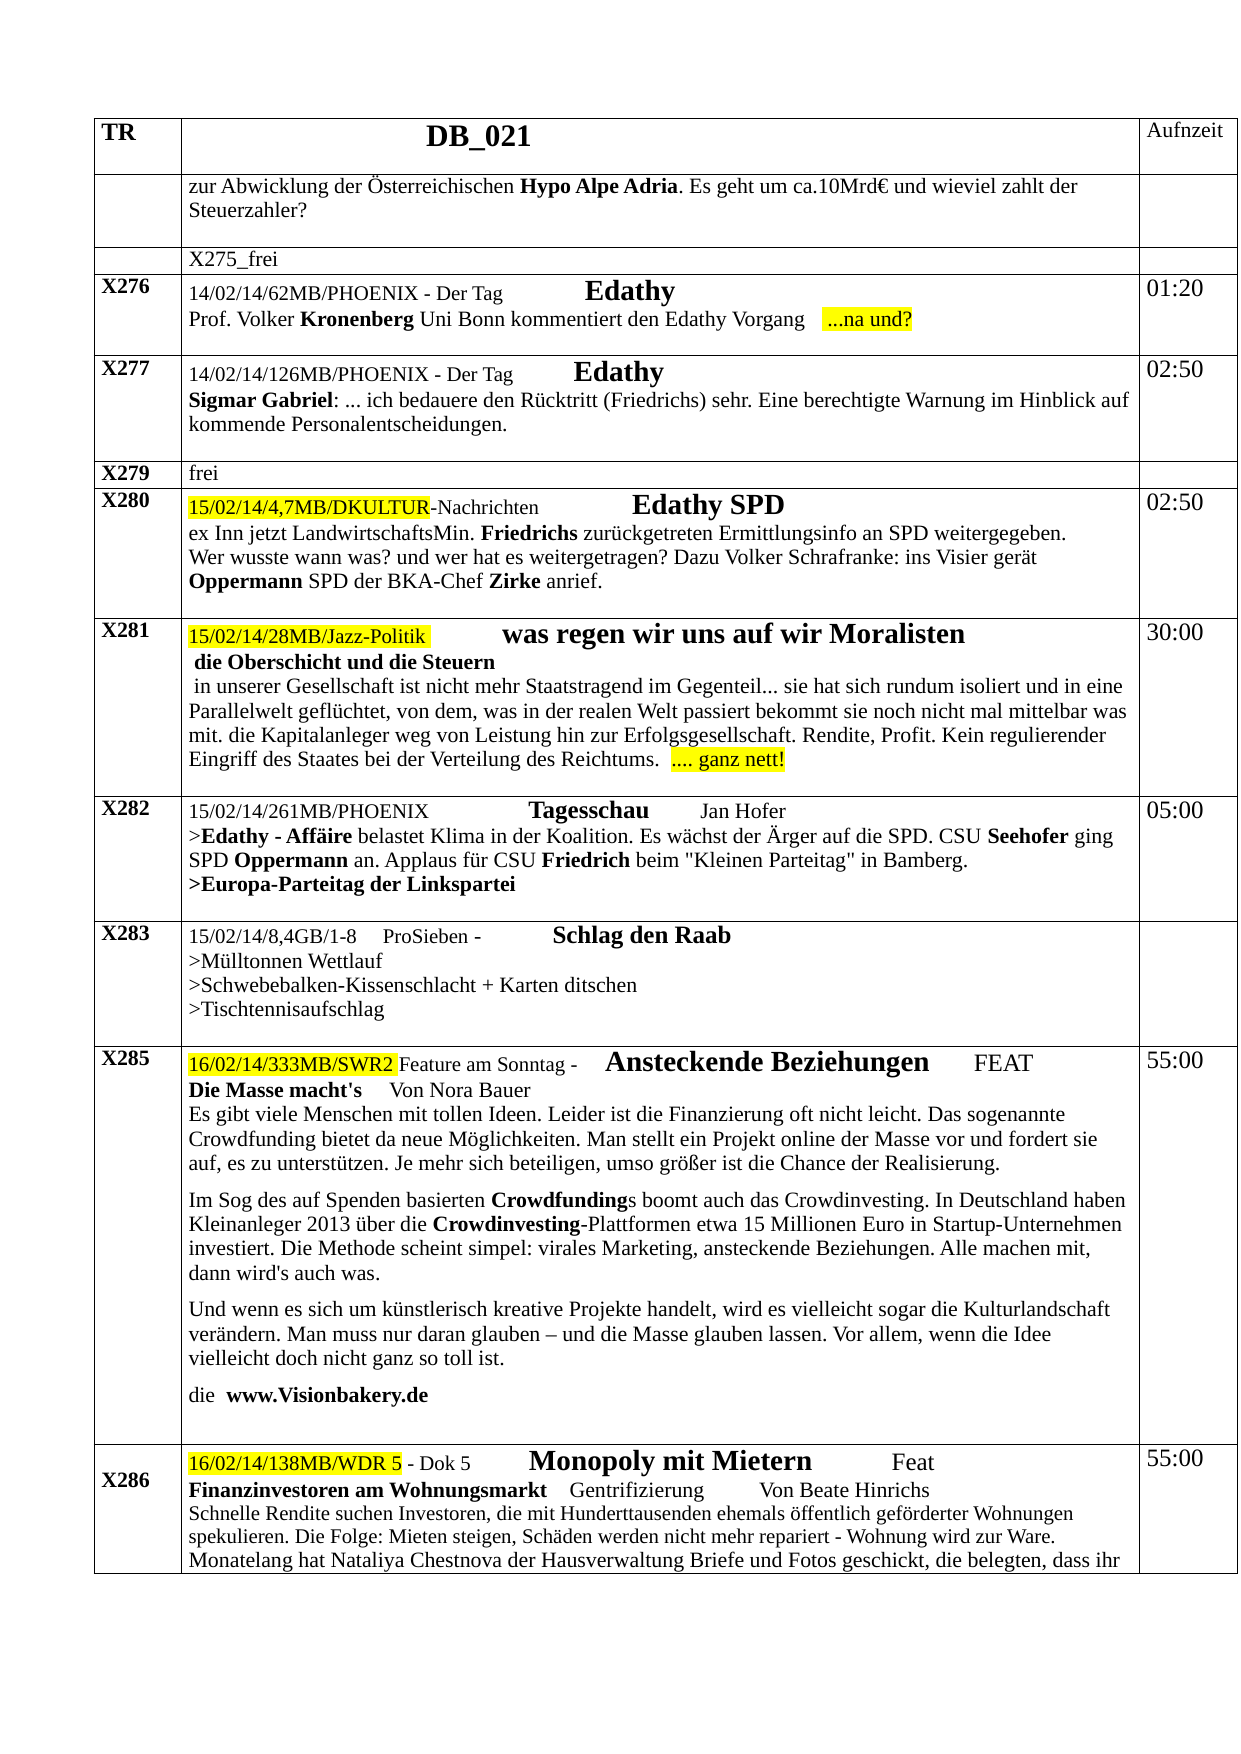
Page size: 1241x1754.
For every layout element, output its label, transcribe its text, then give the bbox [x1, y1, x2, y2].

table_cell [1140, 175, 1237, 247]
table_cell X281 [95, 619, 181, 796]
table_header Aufnzeit [1140, 119, 1237, 174]
table_cell 55:00 [1140, 1047, 1237, 1443]
table_cell zur Abwicklung der Österreichischen Hypo Alpe Adria. Es geht um ca.10Mrd€ und wieviel zahlt der Steuerzahler? [182, 175, 1139, 247]
table_cell X283 [95, 922, 181, 1046]
table_cell 02:50 [1140, 489, 1237, 618]
table_cell 15/02/14/261MB/PHOENIX Tagesschau Jan Hofer >Edathy - Affäire belastet Klima in der Koalition. Es wächst der Ärger auf die SPD. CSU Seehofer ging SPD Oppermann an. Applaus für CSU Friedrich beim "Kleinen Parteitag" in Bamberg. >Europa-Parteitag der Linkspartei [182, 797, 1139, 921]
table_cell [1140, 248, 1237, 274]
table_cell X282 [95, 797, 181, 921]
table_cell X279 [95, 462, 181, 488]
table_header DB_021 [182, 119, 1139, 174]
table_cell [95, 175, 181, 247]
table_cell X285 [95, 1047, 181, 1443]
table_cell 05:00 [1140, 797, 1237, 921]
table_cell [95, 248, 181, 274]
table_cell 55:00 [1140, 1445, 1237, 1572]
table_cell 16/02/14/138MB/WDR 5 - Dok 5 Monopoly mit Mietern Feat Finanzinvestoren am Wohnungsmarkt Gentrifizierung Von Beate Hinrichs Schnelle Rendite suchen Investoren, die mit Hunderttausenden ehemals öffentlich geförderter Wohnungen spekulieren. Die Folge: Mieten steigen, Schäden werden nicht mehr repariert - Wohnung wird zur Ware. Monatelang hat Nataliya Chestnova der Hausverwaltung Briefe und Fotos geschickt, die belegten, dass ihr [182, 1445, 1139, 1572]
table_cell 02:50 [1140, 356, 1237, 461]
table_cell 15/02/14/8,4GB/1-8 ProSieben - Schlag den Raab >Mülltonnen Wettlauf >Schwebebalken-Kissenschlacht + Karten ditschen >Tischtennisaufschlag [182, 922, 1139, 1046]
table_cell [1140, 922, 1237, 1046]
table_cell X275_frei [182, 248, 1139, 274]
table_cell X286 [95, 1445, 181, 1572]
table_cell 16/02/14/333MB/SWR2 Feature am Sonntag - Ansteckende Beziehungen FEAT Die Masse macht's Von Nora Bauer Es gibt viele Menschen mit tollen Ideen. Leider ist die Finanzierung oft nicht leicht. Das sogenannte Crowdfunding bietet da neue Möglichkeiten. Man stellt ein Projekt online der Masse vor und fordert sie auf, es zu unterstützen. Je mehr sich beteiligen, umso größer ist die Chance der Realisierung. Im Sog des auf Spenden basierten Crowdfundings boomt auch das Crowdinvesting. In Deutschland haben Kleinanleger 2013 über die Crowdinvesting-Plattformen etwa 15 Millionen Euro in Startup-Unternehmen investiert. Die Methode scheint simpel: virales Marketing, ansteckende Beziehungen. Alle machen mit, dann wird's auch was. Und wenn es sich um künstlerisch kreative Projekte handelt, wird es vielleicht sogar die Kulturlandschaft verändern. Man muss nur daran glauben – und die Masse glauben lassen. Vor allem, wenn die Idee vielleicht doch nicht ganz so toll ist. die www.Visionbakery.de [182, 1047, 1139, 1443]
table_cell 01:20 [1140, 275, 1237, 355]
table_cell frei [182, 462, 1139, 488]
table_cell X280 [95, 489, 181, 618]
table_cell 14/02/14/62MB/PHOENIX - Der Tag Edathy Prof. Volker Kronenberg Uni Bonn kommentiert den Edathy Vorgang ...na und? [182, 275, 1139, 355]
table_header TR [95, 119, 181, 174]
table_cell 15/02/14/4,7MB/DKULTUR-Nachrichten Edathy SPD ex Inn jetzt LandwirtschaftsMin. Friedrichs zurückgetreten Ermittlungsinfo an SPD weitergegeben. Wer wusste wann was? und wer hat es weitergetragen? Dazu Volker Schrafranke: ins Visier gerät Oppermann SPD der BKA-Chef Zirke anrief. [182, 489, 1139, 618]
table_cell 15/02/14/28MB/Jazz-Politik was regen wir uns auf wir Moralisten die Oberschicht und die Steuern in unserer Gesellschaft ist nicht mehr Staatstragend im Gegenteil... sie hat sich rundum isoliert und in eine Parallelwelt geflüchtet, von dem, was in der realen Welt passiert bekommt sie noch nicht mal mittelbar was mit. die Kapitalanleger weg von Leistung hin zur Erfolgsgesellschaft. Rendite, Profit. Kein regulierender Eingriff des Staates bei der Verteilung des Reichtums. .... ganz nett! [182, 619, 1139, 796]
table_cell 30:00 [1140, 619, 1237, 796]
table_cell X276 [95, 275, 181, 355]
table_cell X277 [95, 356, 181, 461]
table_cell [1140, 462, 1237, 488]
table_cell 14/02/14/126MB/PHOENIX - Der Tag Edathy Sigmar Gabriel: ... ich bedauere den Rücktritt (Friedrichs) sehr. Eine berechtigte Warnung im Hinblick auf kommende Personalentscheidungen. [182, 356, 1139, 461]
